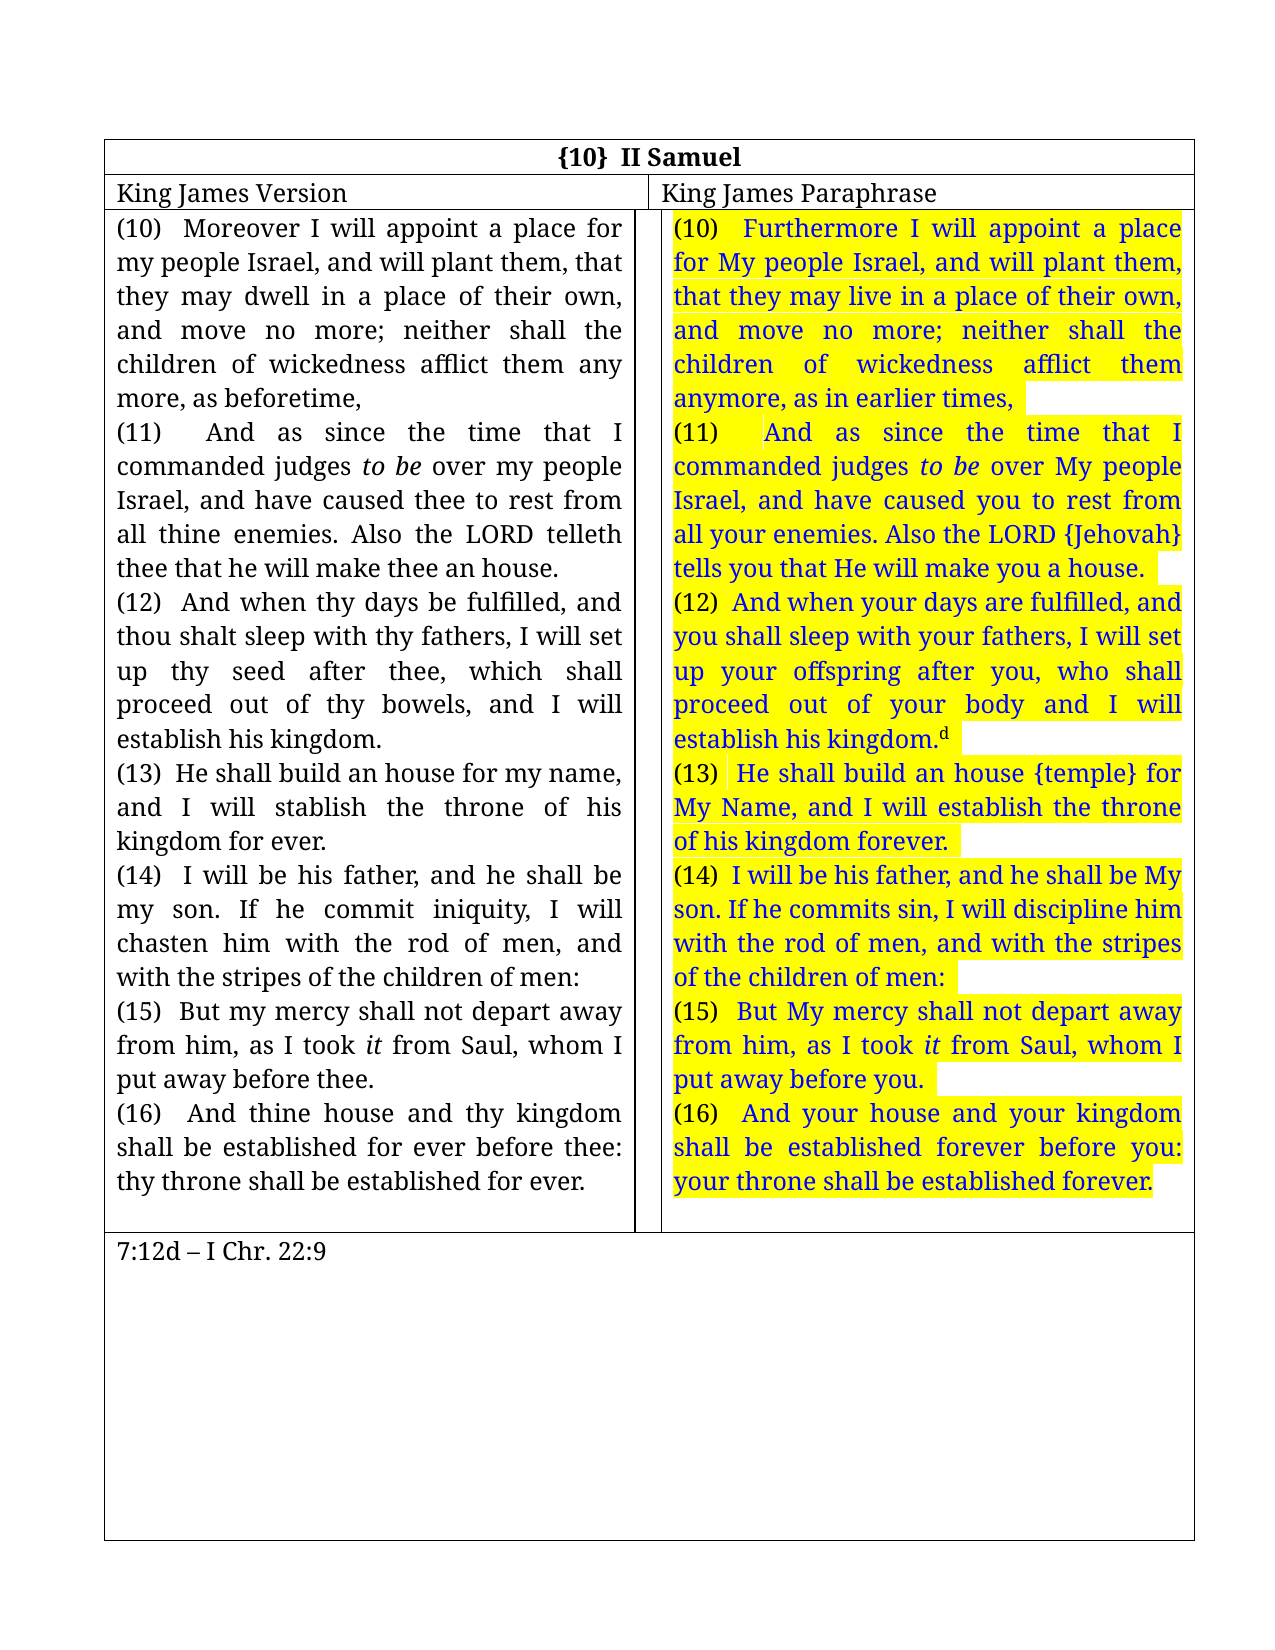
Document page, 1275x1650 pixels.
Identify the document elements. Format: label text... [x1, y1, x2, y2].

table_cell 7:12d – I Chr. 22:9 [105, 1233, 1194, 1540]
table_cell (10) Moreover I will appoint a place for my people Israel, and will plant them, that they may dwell in a place of their own, and move no more; neither shall the children of wickedness afflict them any more, as beforetime, (11) And as since the time that I commanded judges to be over my people Israel, and have caused thee to rest from all thine enemies. Also the LORD telleth thee that he will make thee an house. (12) And when thy days be fulfilled, and thou shalt sleep with thy fathers, I will set up thy seed after thee, which shall proceed out of thy bowels, and I will establish his kingdom. (13) He shall build an house for my name, and I will stablish the throne of his kingdom for ever. (14) I will be his father, and he shall be my son. If he commit iniquity, I will chasten him with the rod of men, and with the stripes of the children of men: (15) But my mercy shall not depart away from him, as I took it from Saul, whom I put away before thee. (16) And thine house and thy kingdom shall be established for ever before thee: thy throne shall be established for ever. [105, 210, 634, 1232]
table_header {10} II Samuel [105, 140, 1194, 174]
table_cell King James Paraphrase [649, 175, 1194, 209]
table_cell King James Version [105, 175, 648, 209]
table_cell [636, 210, 661, 1232]
table_cell (10) Furthermore I will appoint a place for My people Israel, and will plant them, that they may live in a place of their own, and move no more; neither shall the children of wickedness afflict them anymore, as in earlier times, (11) And as since the time that I commanded judges to be over My people Israel, and have caused you to rest from all your enemies. Also the LORD {Jehovah} tells you that He will make you a house. (12) And when your days are fulfilled, and you shall sleep with your fathers, I will set up your offspring after you, who shall proceed out of your body and I will establish his kingdom.d (13) He shall build an house {temple} for My Name, and I will establish the throne of his kingdom forever. (14) I will be his father, and he shall be My son. If he commits sin, I will discipline him with the rod of men, and with the stripes of the children of men: (15) But My mercy shall not depart away from him, as I took it from Saul, whom I put away before you. (16) And your house and your kingdom shall be established forever before you: your throne shall be established forever. [662, 210, 1194, 1232]
